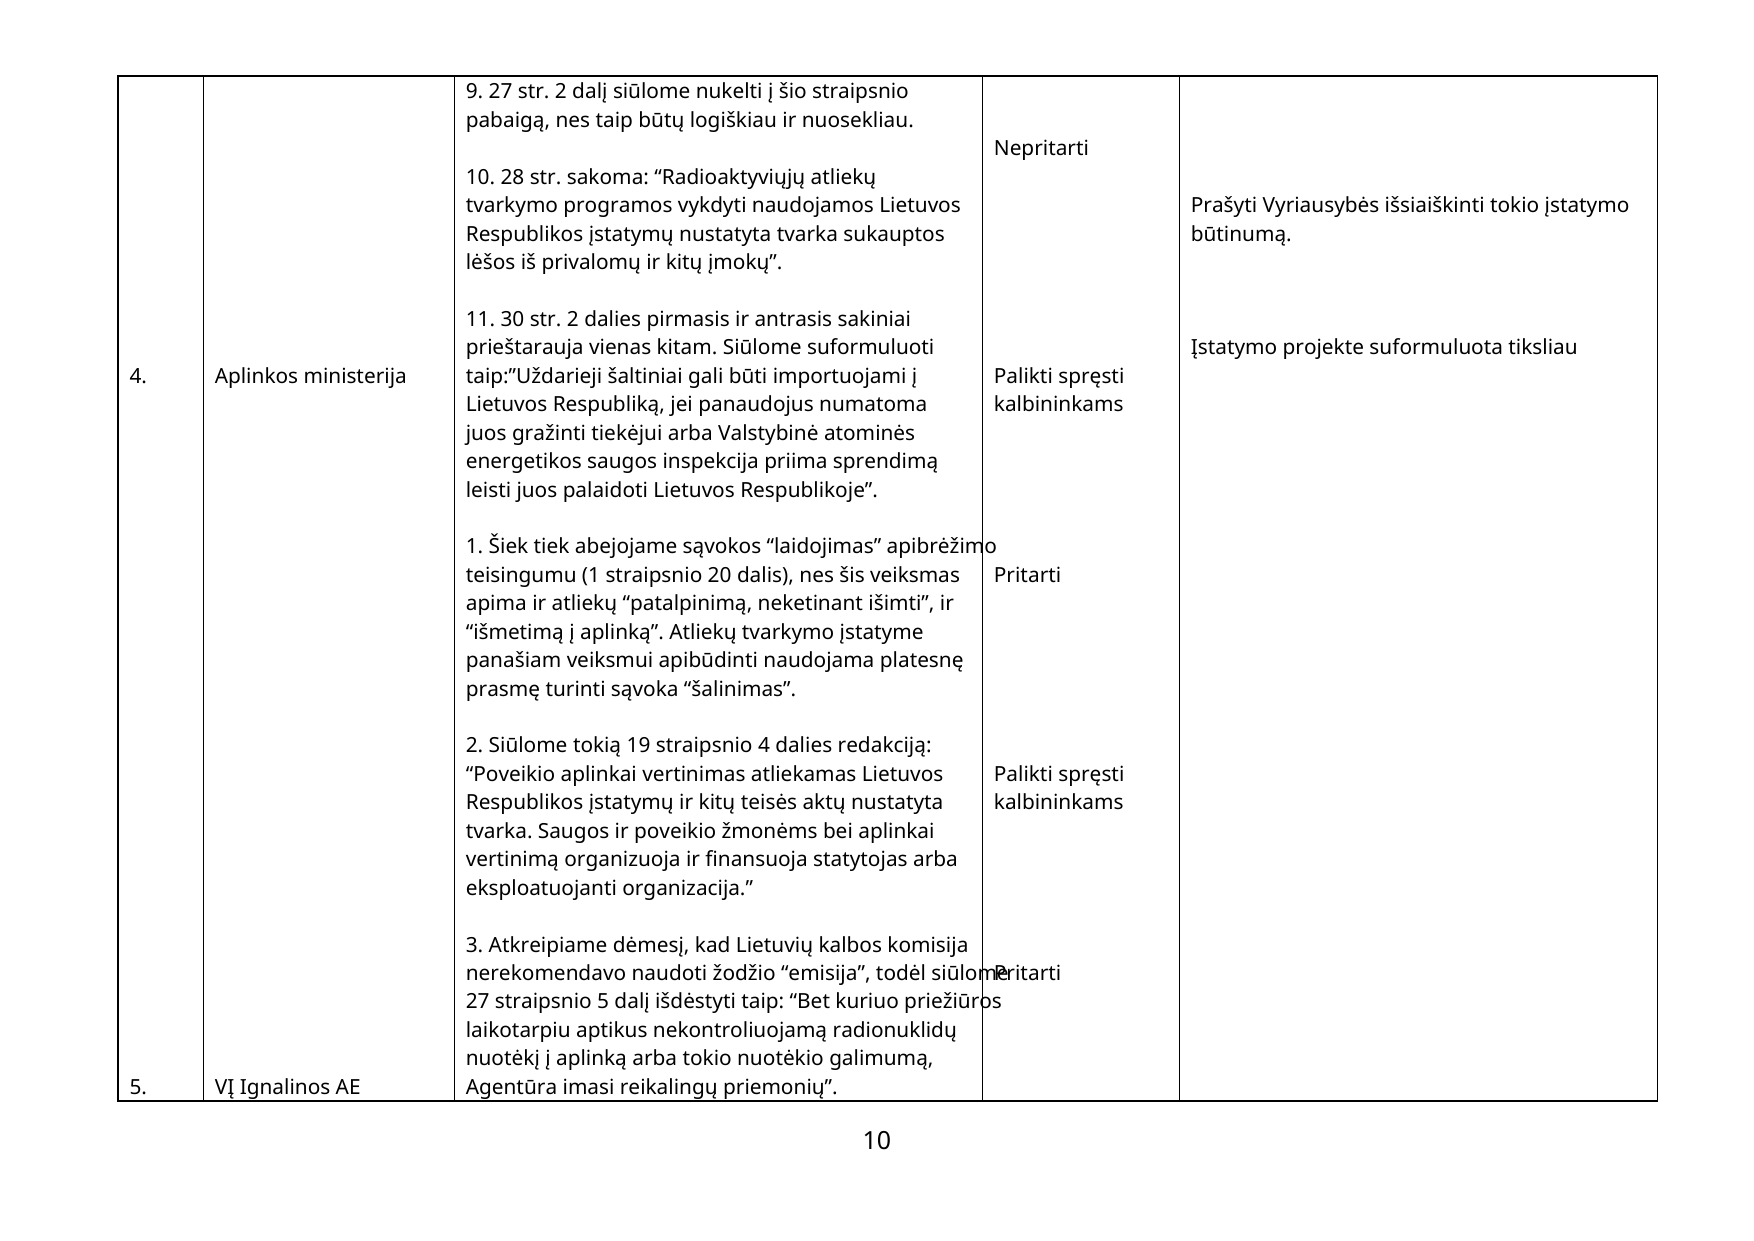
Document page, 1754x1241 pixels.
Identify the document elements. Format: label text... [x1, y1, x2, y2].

table_cell 4. 5. [119, 77, 203, 1100]
table_cell 1. Papildyti 2 straipsnio 18 punktą tokia dalimi: “Kapinynas yra paviršinis, jei laidojamos mažo ir/arba vidutinio aktyvumo atliekos, ir požeminis, jei – didelio aktyvumo atliekos arba panaudotas branduolinis kuras”. 2. Papildyti 7 straipsnį 5 punktu: “5) organizuoja taikomuosius mokslinius tyrimus, susijusius su radioaktyvių atliekų tvarkymo įrenginių vietų parinkimu ir poveikio aplinkai vertinimu, iš jų – geologinius tyrimus vykdo Lietuvos geologijos tarnyba prie Aplinkos ministerijos”. 3. 17 straipsnio 2 punkto 1 dalyje prieš žodį “įvertinti” įrašyti žodžius “atlikti detalius geologinius ir kitus reikalingus mokslinius tyrimus bei” ir šią punkto dalį išdėstyti taip: “1) atlikti detalius geologinius ir kitus reikalingus mokslinius tyrimus bei įvertinti visus svarbius, susijusius su aikštele, veiksnius, kurie gali turėti įtakos šio įrenginio saugai per visą jo eksploatacijos laikotarpį, o jei tai kapinynas – ir jo saugai po galutinio uždarymo”. 4. 18 straipsnio 2 punkte po žodžių “branduolinės energijos” įrašyti žodžius “ir Žemės gelmių įstatymuose” ir šio punkto antrąjį sakinį išdėstyti taip: “Atitinkami saugyklų ir/arba kapinynų, įskaitant uždarymą, projektai turi būti suderinti su valstybės institucijomis, nurodytomis Lietuvos Respublikos Branduolinės energijos ir Žemės gelmių įstatymuose.” 1. 2 straipsnio 25 dalyje prieš žodžius “…kontroliuojant poveikį žmogui ir aplinkai” siūlome išbraukti žodį “žmogui”. 2. Atsižvelgiant į tai, kad radioaktyviųjų atliekų tvarkymo sureguliavimo pagrindinis tikslas yra garantuoti gyventojų ir aplinkos radiacinę saugą, manome būtų tikslinga 6 straipsnio 1 punkte po žodžių “…agentūros siūlymu, suderinus su…” įtraukti sekančius “…Aplinkos ministerija, Radiacinės saugos centru…” ir toliau pagal tekstą. 3. Tikslu išvengti nepagrįsto licenciją gauti norinčių juridinių asmenų siuntinėjimo, manome, kad 10 straipsnio 2 dalyje po žodžių “…suderinus su Aplinkos ministerija” toliau rašyti “o norint pervežti radioaktyviąsias atliekas su branduolinėmis medžiagomis ir Valstybine atominės energetikos saugos inspekcija”. Panaši redakcija numatyta 10 straipsnio 4 dalyje. 4. 10 straipsnio 4 dalyje siūlome pakeisti redakciją sekančiai. Po žodžių “…suderinus su Radiacinės saugos centru”, toliau rašyti “… o vežti radioaktyviąsias atliekas su branduolinėmis medžiagomis ir su Valstybine atominės energetikos saugos inspekcija”. 5. Žodžius “arba Aplinkos ministerijos teikimu Vyriausybė” siūlome išbraukti, nes, mūsų nuomone, šie žodžiai mechaniškai paimti iš Radiacinės saugos įstatymo 9 straipsnio 2 dalies, kur kalbama apie radioaktyviųjų medžiagų vežimą. Tačiau tai ne visiškai tinka reglamentuojant radioaktyviųjų atliekų vežimą. 6. Tikslu įvertinti, ar numatytos visos gyventojų radiacinės saugos priemonės, manome būtų tikslinga 20 straipsnio 1 punkto po žodžių “… priėmimo ir perdavimo eksploatuoti programą, kurią…” siūlome įtraukti “… suderinus su Radiacinės saugos centru”, toliau pagal tekstą. 6. 27 straipsnio 4 punkte po žodžių “…paruošia Priežiūros po uždarymo programą” siūlome įtraukti “…suderinus su Aplinkos ministerija, Radiacinės saugos centru”, toliau pagal tekstą. 1. 9 str. 1 punktą siūlome suformuluoti taip: “projektuoti, statyti ar rekonstruoti, eksploatuoti radioaktyviųjų atliekų tvarkymo įrenginius, nutraukti radioaktyviųjų atliekų tvarkymo įrenginių, išskyrus kapinynus, eksploataciją, galutinai uždaryti kapinynus ir vykdyti uždarytų kapinynų priežiūrą”. Šio straipsnio 3 punktą siūlome suformuluoti taip: “pradiniai apdoroti ir saugoti smulkiųjų gamintojų radioaktyviąsias atliekas iki jų perdavimo Radioaktyviųjų atliekų tvarkymo agentūrai”. 2. 11 str. 1 dalyje po žodžio “atliekų” būtina įterpti žodį “tvarkymo”: “Radioaktyviųjų atliekų tvarkymo agentūra”. 3. Siūlome 13 str. 1 dalį suformuluoti taip: “Pagrindinis Agentūros veiklos tikslas yra sutvarkyti smulkiųjų gamintojų ir palaidoti visas jai perduotas radioaktyviąsias atliekas užtikrinant branduolinę ir radiacinę saugą”. 4. 13 str. 2 dalies paskutinis sakinys “Šiai veiklai Agentūra turi gauti licenciją" yra ir netikslus, ir ne vietoje, kadangi ir kita jos veikla yra licencijuojama, kaip nurodyta 9 str. Todėl siūlome šį sakinį išmesti, o 12 str. 2 dalies gale pridėti sakinį: “Agentūra atlieka funkcijas, nurodytas 13 straipsnyje, ir šiai veiklai ji turi gauti licenciją”. 5. 13 str. Siūlome papildyti 3 punktu ir jį suformuluoti taip:”3. Kitos agentūros funkcijos: 1) Radioaktyviųjų atliekų tvarkymo strategijos parengimas; 2) Agentūros programos trejiems metams parengimas; 3) Esamų radioaktyviųjų atliekų kapinynų, kai jie įgauna kapinynų statusą pagal šį įstatymą, priežiūra; 4) Priimtų, saugojamų ir laidojamų radioaktyviųjų atliekų apskaita, atliekų gamintojų privalomų įmokų už radioaktyviųjų atliekų sutvarkymą ir palaidojimą administravimas; 5) Mokslo tyrimų radioaktyviųjų atliekų tvarkymo srityje finansavimas; 6) Aplinkos ministerijos nustatyta tvarka ne branduolinės energijos objektų, žemės ir pastatų, užterštų radionuklidais, deaktyvacija; 7) Konfiskuotų ar paimtų neteisėtai gaminamų, vežamų, saugojamų, atsitiktinai aptiktų radionuklidais, deaktyvacija; 8) Visuomenės informavimas apie radioaktyviųjų atliekų tvarkymą”. 6. 19 str. 3 dalyje po žodžio “įvertinimas” siūlome pridėti žodžius “…, kuris įrenginio eksploatacijos metu turi būti periodiškai atnaujinamas”. 7. Sąvokos “statytojas” nėra 2 str., todėl galima galvoti, kad tai yra statybinė organizacija. Tarptautinėje licencijavimo praktikoje vartojama sąvoka “pareiškėjas”, t.y. juridinis asmuo, prašantis išduoti licenciją statyti ar eksploatuoti radioaktyviųjų atliekų tvarkymo įrenginį, todėl siūlome 2 str. pridėti šią sąvoką ir atitinkamai pakeisti 19 str. 4 dalies ir 20 str. 1 dalies formuluotes. 8. 21 str. 4 dalį siūlome suformuluoti tiksliau: “turi būti užtikrinama, kad radioaktyviųjų atliekų charakteristikų nustatymas ir rūšiavimas yra atliekami pagal patvirtintas procedūras”. 9. 27 str. 2 dalį siūlome nukelti į šio straipsnio pabaigą, nes taip būtų logiškiau ir nuosekliau. 10. 28 str. sakoma: “Radioaktyviųjų atliekų tvarkymo programos vykdyti naudojamos Lietuvos Respublikos įstatymų nustatyta tvarka sukauptos lėšos iš privalomų ir kitų įmokų”. 11. 30 str. 2 dalies pirmasis ir antrasis sakiniai prieštarauja vienas kitam. Siūlome suformuluoti taip:”Uždarieji šaltiniai gali būti importuojami į Lietuvos Respubliką, jei panaudojus numatoma juos gražinti tiekėjui arba Valstybinė atominės energetikos saugos inspekcija priima sprendimą leisti juos palaidoti Lietuvos Respublikoje”. 1. Šiek tiek abejojame sąvokos “laidojimas” apibrėžimo teisingumu (1 straipsnio 20 dalis), nes šis veiksmas apima ir atliekų “patalpinimą, neketinant išimti”, ir “išmetimą į aplinką”. Atliekų tvarkymo įstatyme panašiam veiksmui apibūdinti naudojama platesnę prasmę turinti sąvoka “šalinimas”. 2. Siūlome tokią 19 straipsnio 4 dalies redakciją: “Poveikio aplinkai vertinimas atliekamas Lietuvos Respublikos įstatymų ir kitų teisės aktų nustatyta tvarka. Saugos ir poveikio žmonėms bei aplinkai vertinimą organizuoja ir finansuoja statytojas arba eksploatuojanti organizacija.” 3. Atkreipiame dėmesį, kad Lietuvių kalbos komisija nerekomendavo naudoti žodžio “emisija”, todėl siūlome 27 straipsnio 5 dalį išdėstyti taip: “Bet kuriuo priežiūros laikotarpiu aptikus nekontroliuojamą radionuklidų nuotėkį į aplinką arba tokio nuotėkio galimumą, Agentūra imasi reikalingų priemonių”. 4. 31 straipsnio 1 dalyje prieš žodžius “Lietuvos Respublikos įstatymų” siūlome įterpti žodžius “Lietuvos Respublikoje ratifikuotų tarptautinių sutarčių ir”. Pastabų ir pasiūlymų neturi. [455, 77, 982, 1100]
table_cell Prašyti Vyriausybės išsiaiškinti tokio įstatymo būtinumą. Įstatymo projekte suformuluota tiksliau [1180, 77, 1657, 1100]
table_cell Aplinkos ministerija VĮ Ignalinos AE [204, 77, 454, 1100]
table_cell Nepritarti Nepritarti Nepritarti Pritarti Pritarti Iš dalies pritarti Pritarti Pritarti Nepritarti Iš dalies pritarti Pritarti Iš dalies pritarti Iš dalies pritarti Pritarti Iš dalies pritarti Iš dalies pritarti Nepritarti Pritarti Nepritarti Nepritarti Pritarti Iš dalies pritarti Nepritarti Palikti spręsti kalbininkams Pritarti Palikti spręsti kalbininkams Pritarti [983, 77, 1179, 1100]
